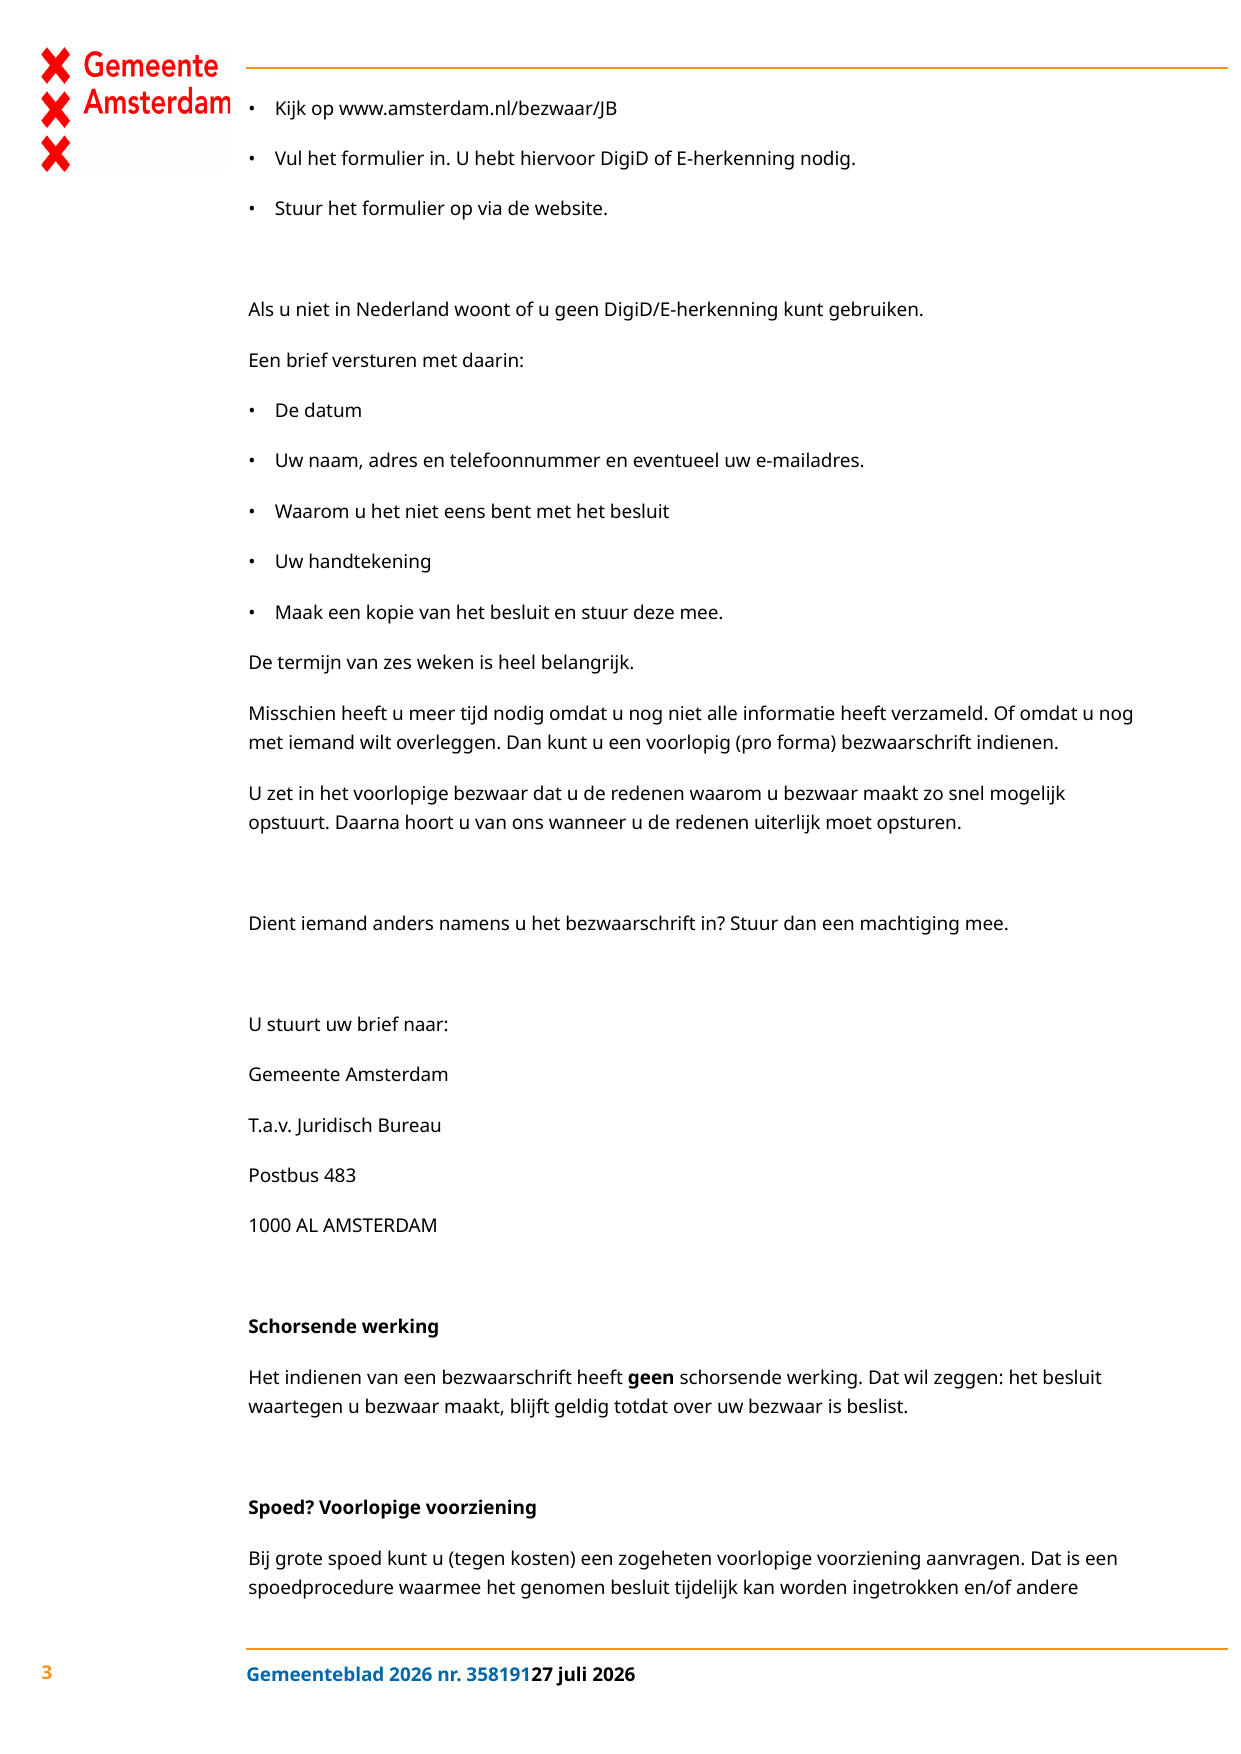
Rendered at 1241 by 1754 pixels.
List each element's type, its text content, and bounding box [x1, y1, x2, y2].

text Misschien heeft u meer tijd nodig omdat u nog niet alle informatie heeft verzameld. Of omdat u nog met iemand wilt overleggen. Dan kunt u een voorlopig (pro forma) bezwaarschrift indienen. [248, 700, 1152, 755]
text Bij grote spoed kunt u (tegen kosten) een zogeheten voorlopige voorziening aanvragen. Dat is een spoedprocedure waarmee het genomen besluit tijdelijk kan worden ingetrokken en/of andere [248, 1545, 1152, 1600]
text Postbus 483 [248, 1162, 1152, 1188]
text Het indienen van een bezwaarschrift heeft geen schorsende werking. Dat wil zeggen: het besluit waartegen u bezwaar maakt, blijft geldig totdat over uw bezwaar is beslist. [248, 1364, 1152, 1419]
text U stuurt uw brief naar: [248, 1011, 1152, 1037]
picture [41, 47, 231, 172]
text Dient iemand anders namens u het bezwaarschrift in? Stuur dan een machtiging mee. [248, 910, 1152, 936]
text 1000 AL AMSTERDAM [248, 1213, 1152, 1238]
text Gemeente Amsterdam [248, 1061, 1152, 1087]
text Spoed? Voorlopige voorziening [248, 1494, 1152, 1520]
text Als u niet in Nederland woont of u geen DigiD/E-herkenning kunt gebruiken. [248, 296, 1152, 322]
text • Uw naam, adres en telefoonnummer en eventueel uw e-mailadres. [248, 448, 1152, 473]
text • Stuur het formulier op via de website. [248, 196, 1152, 221]
text • Vul het formulier in. U hebt hiervoor DigiD of E-herkenning nodig. [248, 145, 1152, 171]
text U zet in het voorlopige bezwaar dat u de redenen waarom u bezwaar maakt zo snel mogelijk opstuurt. Daarna hoort u van ons wanneer u de redenen uiterlijk moet opsturen. [248, 780, 1152, 835]
text • De datum [248, 397, 1152, 423]
text • Waarom u het niet eens bent met het besluit [248, 498, 1152, 524]
text • Kijk op www.amsterdam.nl/bezwaar/JB [248, 95, 1152, 121]
text • Maak een kopie van het besluit en stuur deze mee. [248, 599, 1152, 625]
text De termijn van zes weken is heel belangrijk. [248, 649, 1152, 675]
text • Uw handtekening [248, 548, 1152, 574]
text Schorsende werking [248, 1313, 1152, 1339]
text Een brief versturen met daarin: [248, 347, 1152, 373]
text T.a.v. Juridisch Bureau [248, 1112, 1152, 1138]
